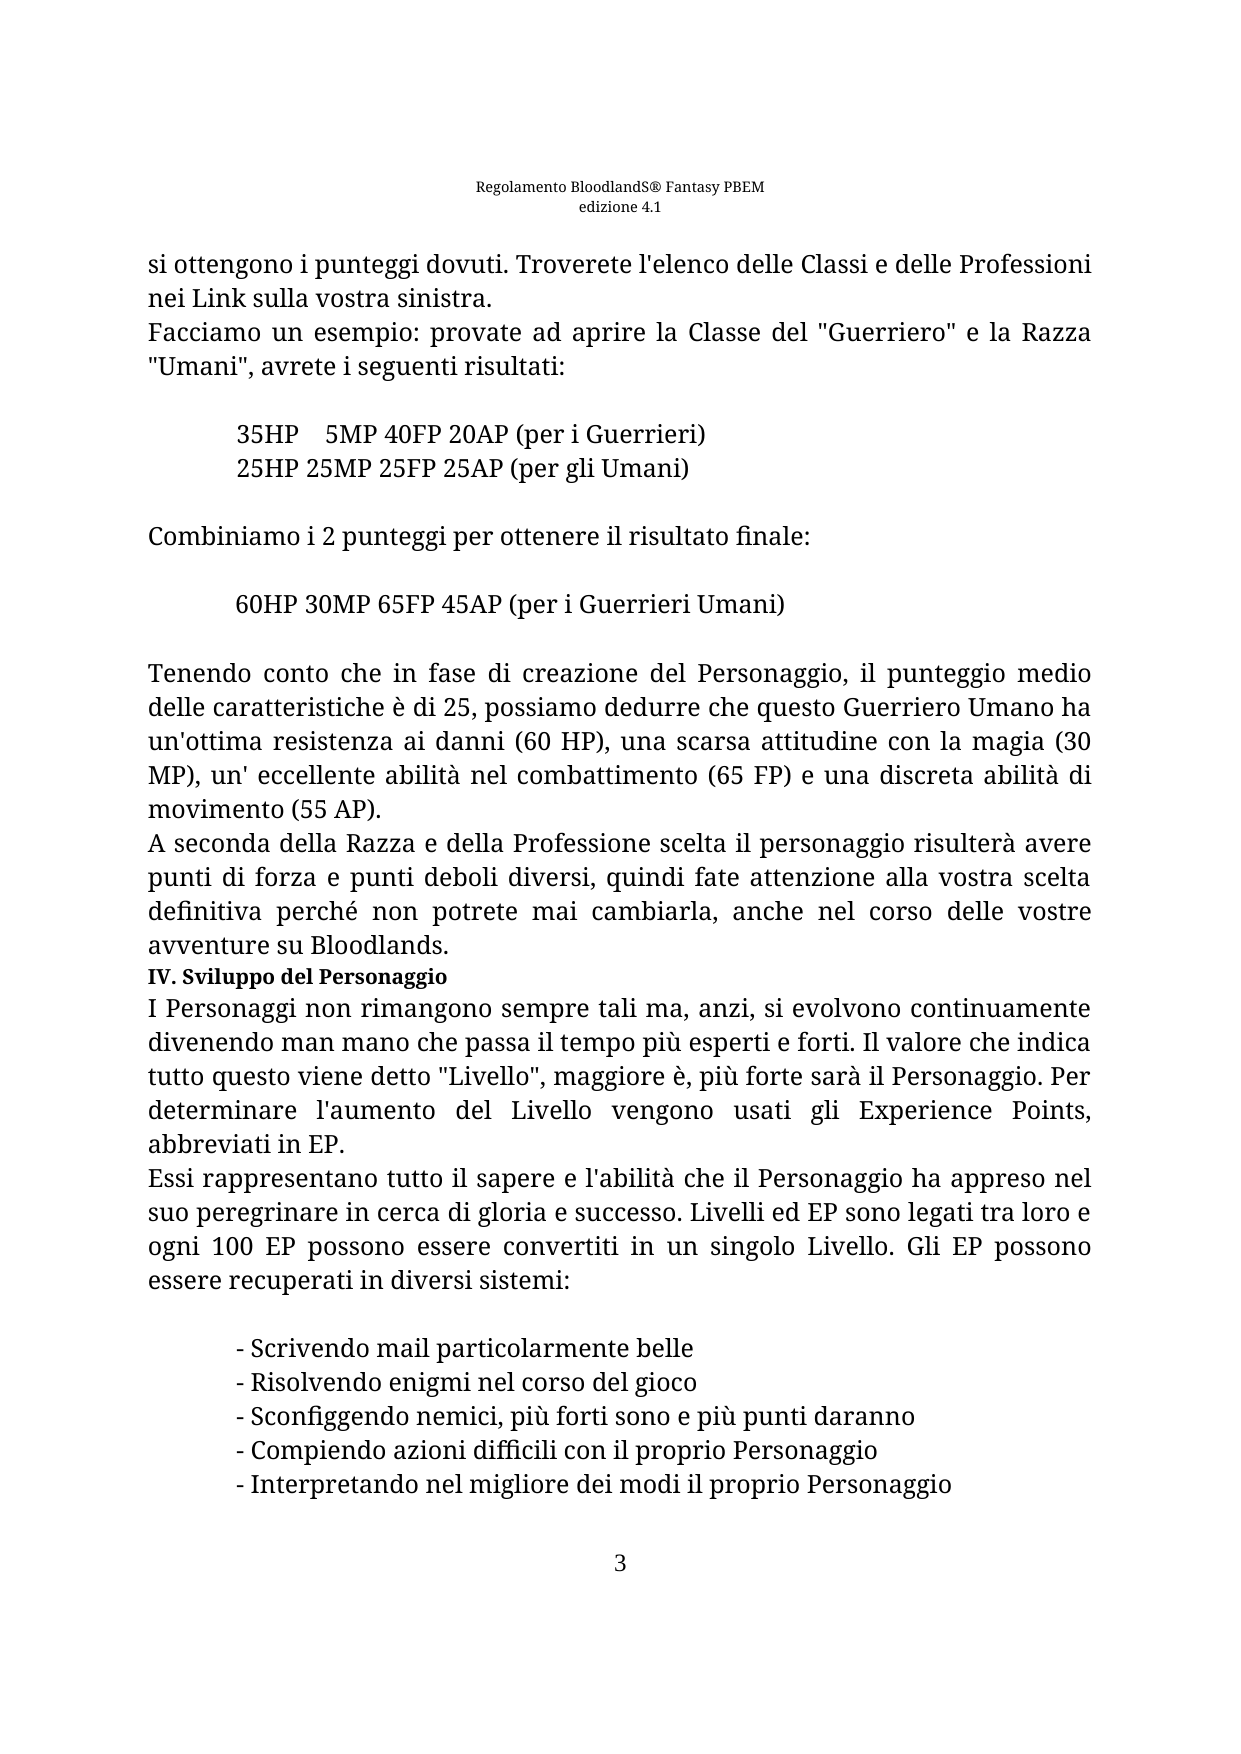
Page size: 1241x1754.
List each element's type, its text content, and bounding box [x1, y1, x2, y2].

text I Personaggi non rimangono sempre tali ma, anzi, si evolvono continuamente divenendo man mano che passa il tempo più esperti e forti. Il valore che indica tutto questo viene detto "Livello", maggiore è, più forte sarà il Personaggio. Per determinare l'aumento del Livello vengono usati gli Experience Points, abbreviati in EP. [148, 990, 1093, 1161]
text - Sconfiggendo nemici, più forti sono e più punti daranno [236, 1399, 1093, 1433]
text Combiniamo i 2 punteggi per ottenere il risultato finale: [148, 519, 1093, 553]
text si ottengono i punteggi dovuti. Troverete l'elenco delle Classi e delle Professioni nei Link sulla vostra sinistra. [148, 246, 1093, 314]
text - Scrivendo mail particolarmente belle [236, 1331, 1093, 1365]
text 35HP 5MP 40FP 20AP (per i Guerrieri) [236, 417, 1093, 451]
subtitle IV. Sviluppo del Personaggio [148, 962, 1093, 990]
text A seconda della Razza e della Professione scelta il personaggio risulterà avere punti di forza e punti deboli diversi, quindi fate attenzione alla vostra scelta definitiva perché non potrete mai cambiarla, anche nel corso delle vostre avventure su Bloodlands. [148, 826, 1093, 962]
text Essi rappresentano tutto il sapere e l'abilità che il Personaggio ha appreso nel suo peregrinare in cerca di gloria e successo. Livelli ed EP sono legati tra loro e ogni 100 EP possono essere convertiti in un singolo Livello. Gli EP possono essere recuperati in diversi sistemi: [148, 1161, 1093, 1297]
text Facciamo un esempio: provate ad aprire la Classe del "Guerriero" e la Razza "Umani", avrete i seguenti risultati: [148, 314, 1093, 383]
text - Compiendo azioni difficili con il proprio Personaggio [236, 1433, 1093, 1467]
text 60HP 30MP 65FP 45AP (per i Guerrieri Umani) [235, 587, 1093, 621]
text Tenendo conto che in fase di creazione del Personaggio, il punteggio medio delle caratteristiche è di 25, possiamo dedurre che questo Guerriero Umano ha un'ottima resistenza ai danni (60 HP), una scarsa attitudine con la magia (30 MP), un' eccellente abilità nel combattimento (65 FP) e una discreta abilità di movimento (55 AP). [148, 655, 1093, 826]
text - Risolvendo enigmi nel corso del gioco [236, 1365, 1093, 1399]
text - Interpretando nel migliore dei modi il proprio Personaggio [236, 1467, 1093, 1501]
text 25HP 25MP 25FP 25AP (per gli Umani) [236, 451, 1093, 485]
